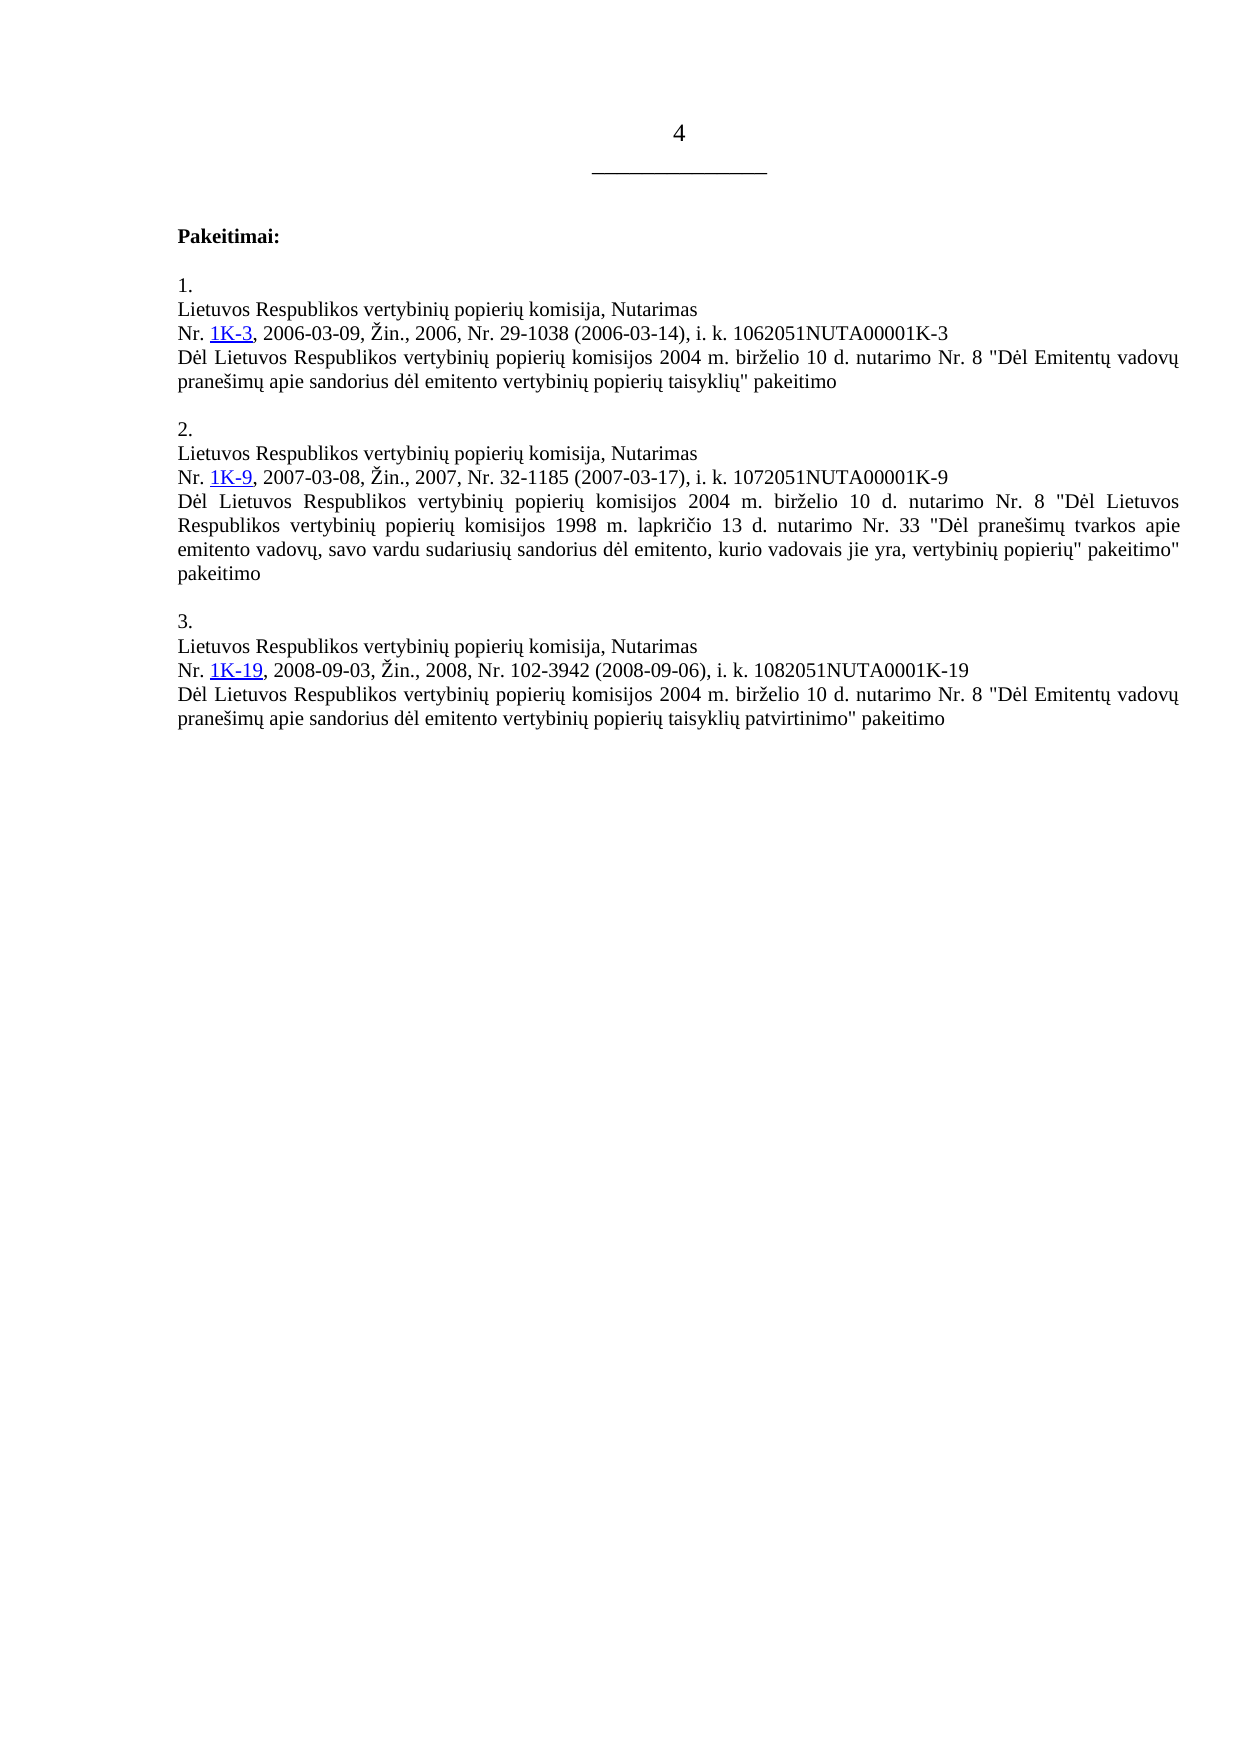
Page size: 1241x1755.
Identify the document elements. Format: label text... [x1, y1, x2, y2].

text Pakeitimai: [177, 224, 1181, 248]
text 1. [177, 273, 1181, 297]
text Dėl Lietuvos Respublikos vertybinių popierių komisijos 2004 m. birželio 10 d. nutarimo Nr. 8 "Dėl Emitentų vadovų pranešimų apie sandorius dėl emitento vertybinių popierių taisyklių" pakeitimo [177, 345, 1181, 393]
text Nr. 1K-3, 2006-03-09, Žin., 2006, Nr. 29-1038 (2006-03-14), i. k. 1062051NUTA00001K-3 [177, 321, 1181, 345]
text Nr. 1K-19, 2008-09-03, Žin., 2008, Nr. 102-3942 (2008-09-06), i. k. 1082051NUTA0001K-19 [177, 658, 1181, 682]
text ______________ [177, 148, 1181, 176]
text Nr. 1K-9, 2007-03-08, Žin., 2007, Nr. 32-1185 (2007-03-17), i. k. 1072051NUTA00001K-9 [177, 465, 1181, 489]
text 2. [177, 417, 1181, 441]
text 3. [177, 609, 1181, 633]
text Lietuvos Respublikos vertybinių popierių komisija, Nutarimas [177, 441, 1181, 465]
text Dėl Lietuvos Respublikos vertybinių popierių komisijos 2004 m. birželio 10 d. nutarimo Nr. 8 "Dėl Emitentų vadovų pranešimų apie sandorius dėl emitento vertybinių popierių taisyklių patvirtinimo" pakeitimo [177, 682, 1181, 730]
text Lietuvos Respublikos vertybinių popierių komisija, Nutarimas [177, 297, 1181, 321]
text Lietuvos Respublikos vertybinių popierių komisija, Nutarimas [177, 633, 1181, 658]
text Dėl Lietuvos Respublikos vertybinių popierių komisijos 2004 m. birželio 10 d. nutarimo Nr. 8 "Dėl Lietuvos Respublikos vertybinių popierių komisijos 1998 m. lapkričio 13 d. nutarimo Nr. 33 "Dėl pranešimų tvarkos apie emitento vadovų, savo vardu sudariusių sandorius dėl emitento, kurio vadovais jie yra, vertybinių popierių" pakeitimo" pakeitimo [177, 489, 1181, 585]
